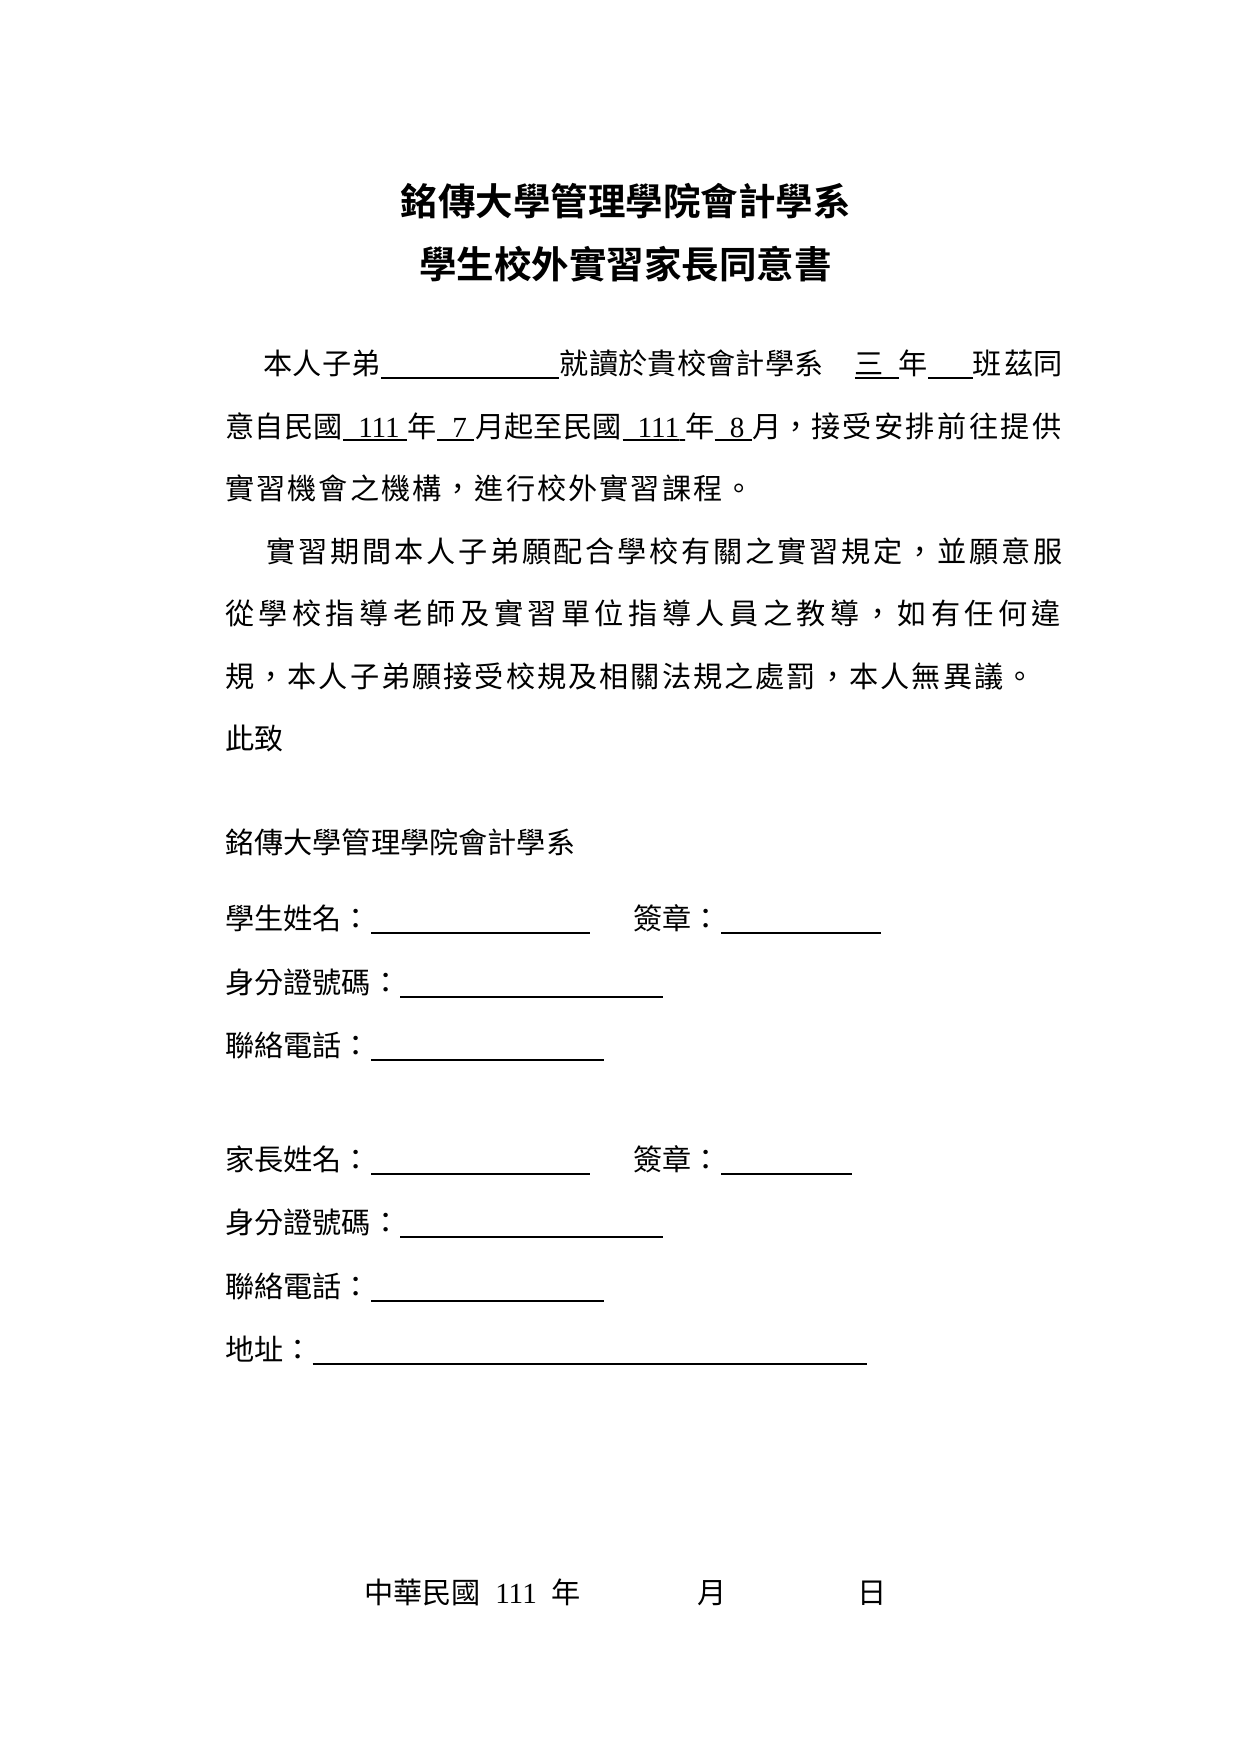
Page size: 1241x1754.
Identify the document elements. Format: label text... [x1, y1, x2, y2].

text 本人子弟 就讀於貴校會計學系 三 年 班茲同意自民國 111 年 7 月起至民國 111年 8 月，接受安排前往提供實習機會之機構，進行校外實習課程。 [225, 320, 1063, 508]
text 實習期間本人子弟願配合學校有關之實習規定，並願意服從學校指導老師及實習單位指導人員之教導，如有任何違規，本人子弟願接受校規及相關法規之處罰，本人無異議。 [225, 508, 1063, 695]
text 學生校外實習家長同意書 [187, 220, 1063, 283]
text 中華民國 111 年 月 日 [187, 1549, 1063, 1611]
text 家長姓名： 簽章： [225, 1137, 1063, 1179]
text 地址： [225, 1327, 1063, 1369]
text 聯絡電話： [225, 1263, 1063, 1306]
text 此致 [225, 695, 1063, 758]
text 身分證號碼： [225, 959, 1063, 1002]
text 身分證號碼： [225, 1200, 1063, 1242]
text 銘傳大學管理學院會計學系 [225, 820, 1063, 862]
text 學生姓名： 簽章： [225, 896, 1063, 938]
text 銘傳大學管理學院會計學系 [187, 158, 1063, 220]
text 聯絡電話： [225, 1023, 1063, 1065]
